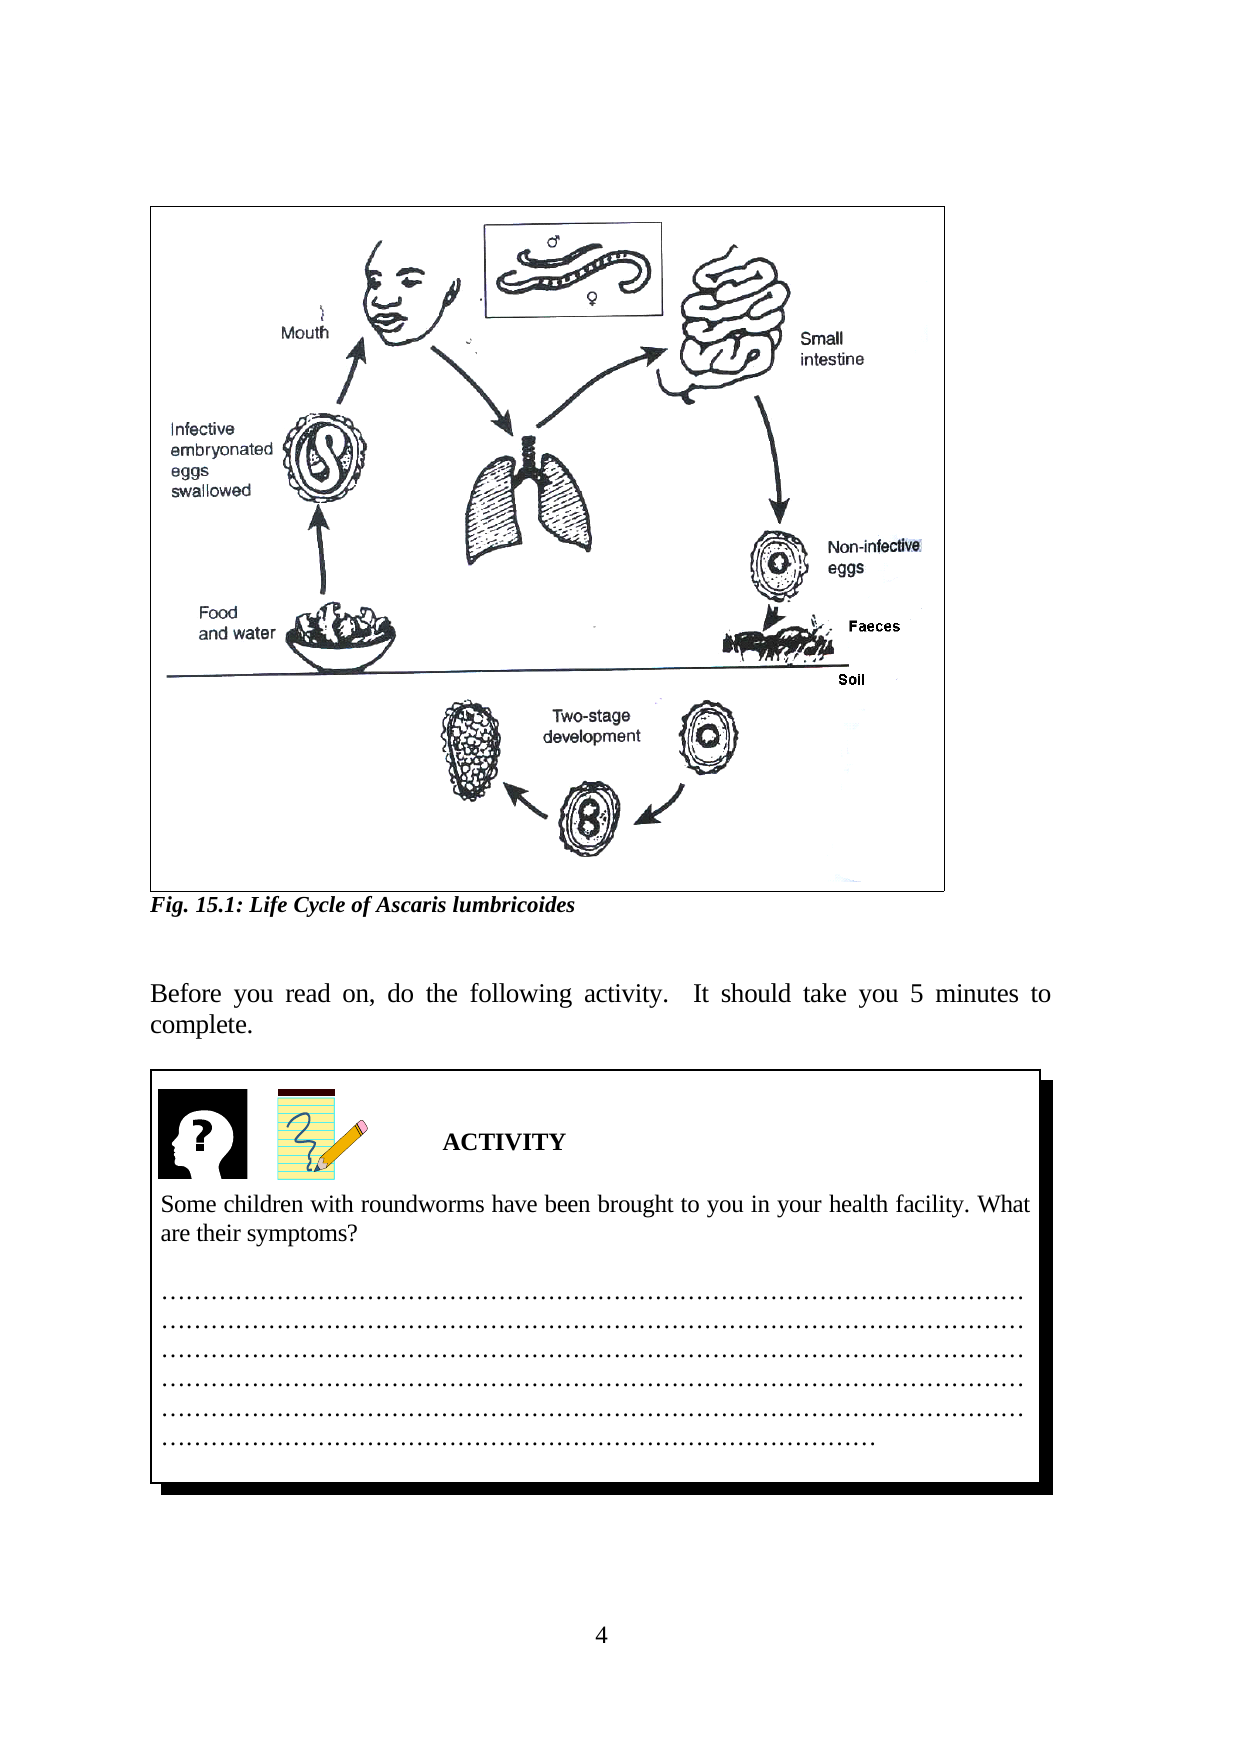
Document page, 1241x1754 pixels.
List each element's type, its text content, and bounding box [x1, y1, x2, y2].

picture [166, 215, 928, 882]
text Before you read on, do the following activity. It should take you 5 minutes to complete. [150, 977, 1053, 1039]
text ……………………………………………………………………………………………………………………………………………………………………………………………………………………………………………………………………………………………………………………………………………………………………………………………………………………………………………………………………………………………………………………………………………………………… [152, 1272, 1039, 1451]
text Fig. 15.1: Life Cycle of Ascaris lumbricoides [150, 891, 1053, 917]
text Some children with roundworms have been brought to you in your health facility. What are their symptoms? [152, 1185, 1039, 1247]
